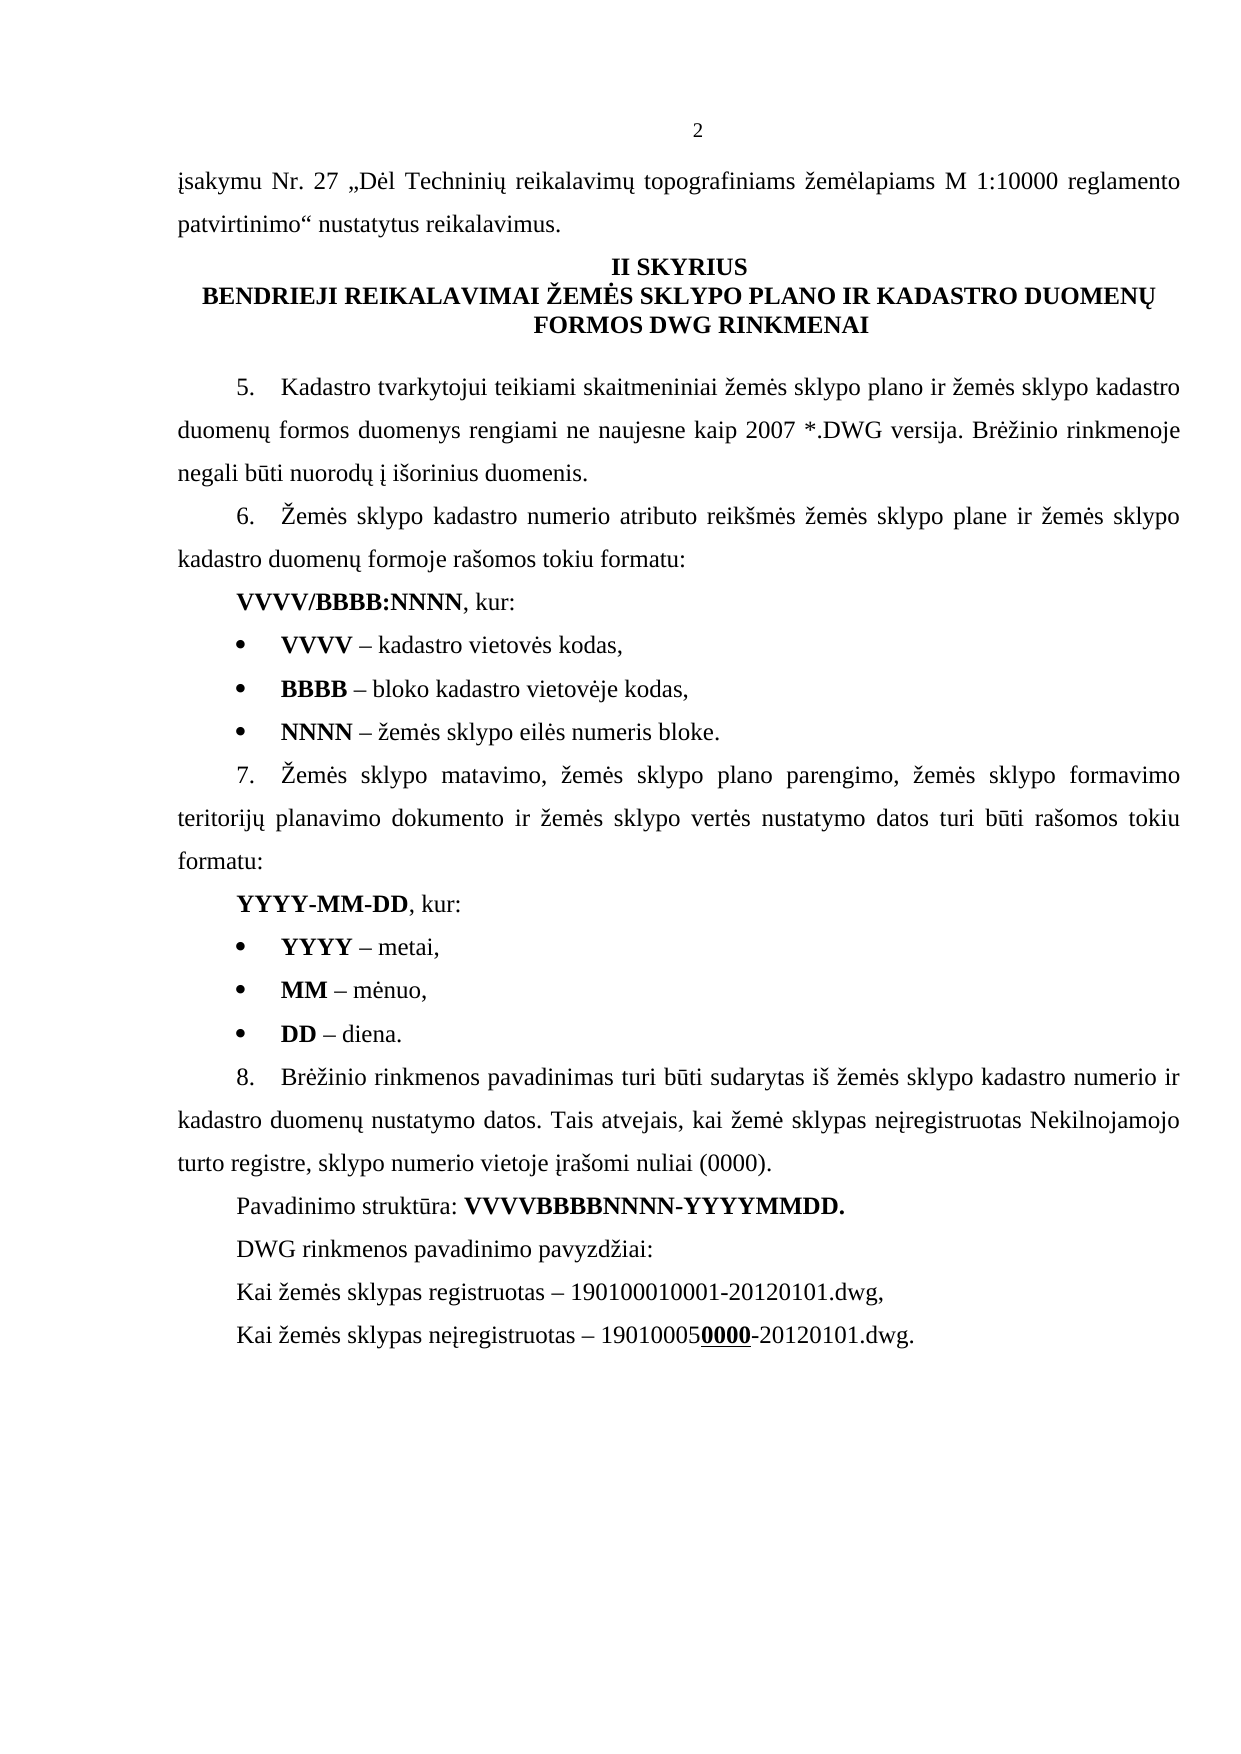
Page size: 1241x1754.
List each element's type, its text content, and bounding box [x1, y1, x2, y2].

text Pavadinimo struktūra: VVVVBBBBNNNN-YYYYMMDD. [177, 1191, 1181, 1220]
text  MM – mėnuo, [236, 976, 1181, 1004]
text  DD – diena. [236, 1019, 1181, 1047]
text DWG rinkmenos pavadinimo pavyzdžiai: [236, 1234, 1181, 1263]
text 6. Žemės sklypo kadastro numerio atributo reikšmės žemės sklypo plane ir žemės sklypo kadastro duomenų formoje rašomos tokiu formatu: [177, 501, 1181, 573]
text YYYY-MM-DD, kur: [222, 889, 1181, 918]
text Kai žemės sklypas neįregistruotas – 190100050000-20120101.dwg. [236, 1321, 1181, 1349]
text 5. Kadastro tvarkytojui teikiami skaitmeniniai žemės sklypo plano ir žemės sklypo kadastro duomenų formos duomenys rengiami ne naujesne kaip 2007 *.DWG versija. Brėžinio rinkmenoje negali būti nuorodų į išorinius duomenis. [177, 372, 1181, 487]
text Kai žemės sklypas registruotas – 190100010001-20120101.dwg, [236, 1277, 1181, 1306]
text  VVVV – kadastro vietovės kodas, [236, 631, 1181, 659]
text įsakymu Nr. 27 „Dėl Techninių reikalavimų topografiniams žemėlapiams M 1:10000 reglamento patvirtinimo“ nustatytus reikalavimus. [177, 166, 1181, 238]
text Bendrieji reikalavimai žemės sklypo plano ir kadastro duomenų formos DWG rinkmenai [177, 281, 1181, 339]
text VVVV/BBBB:NNNN, kur: [222, 587, 1181, 616]
text II SKYRIUS [177, 252, 1181, 281]
text 8. Brėžinio rinkmenos pavadinimas turi būti sudarytas iš žemės sklypo kadastro numerio ir kadastro duomenų nustatymo datos. Tais atvejais, kai žemė sklypas neįregistruotas Nekilnojamojo turto registre, sklypo numerio vietoje įrašomi nuliai (0000). [177, 1062, 1181, 1177]
text  NNNN – žemės sklypo eilės numeris bloke. [236, 717, 1181, 746]
text  YYYY – metai, [236, 932, 1181, 961]
text  BBBB – bloko kadastro vietovėje kodas, [236, 674, 1181, 702]
text 7. Žemės sklypo matavimo, žemės sklypo plano parengimo, žemės sklypo formavimo teritorijų planavimo dokumento ir žemės sklypo vertės nustatymo datos turi būti rašomos tokiu formatu: [177, 760, 1181, 875]
